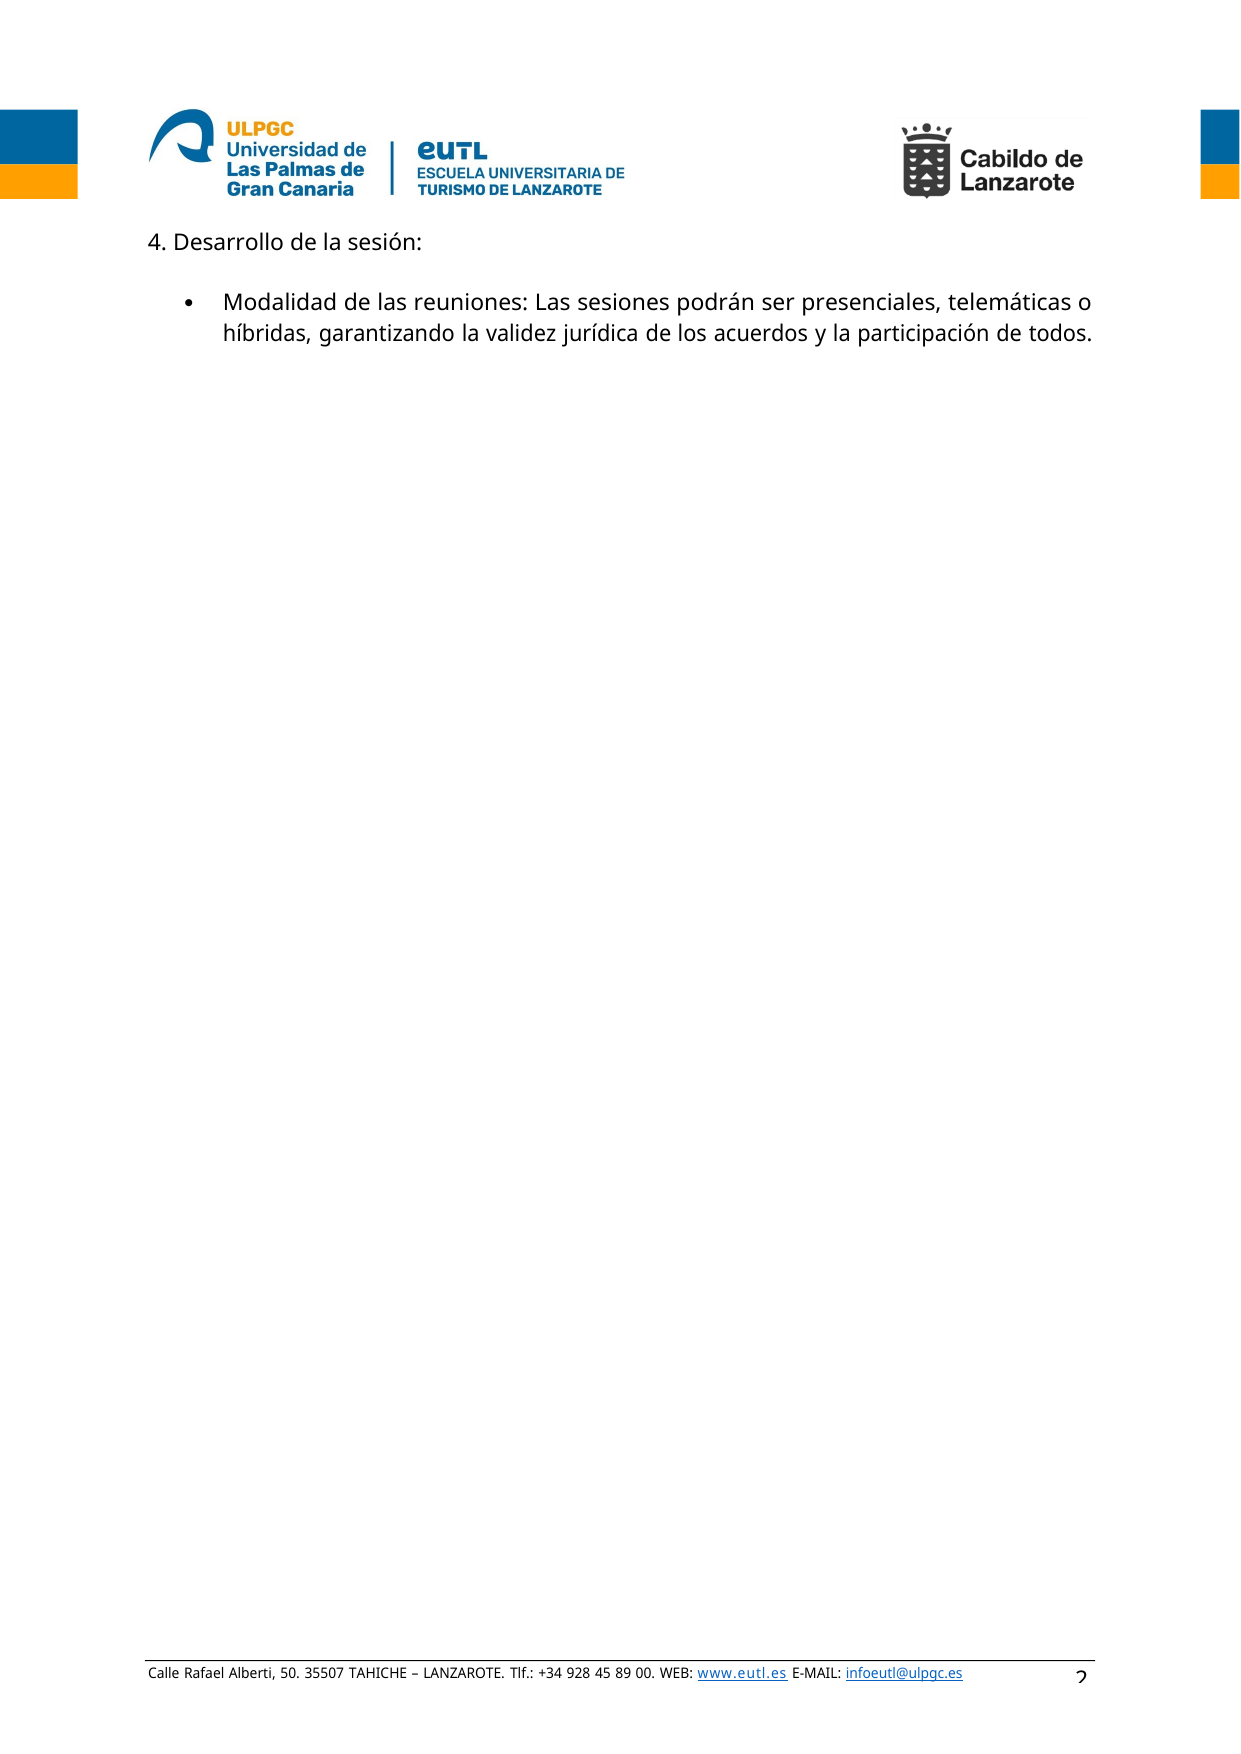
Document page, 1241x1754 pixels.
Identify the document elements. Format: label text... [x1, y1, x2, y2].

list Desarrollo de la sesión: [148, 226, 1194, 258]
list Modalidad de las reuniones: Las sesiones podrán ser presenciales, telemáticas o híbridas, garantizando la validez jurídica de los acuerdos y la participación de todos. [185, 286, 1093, 349]
picture [147, 108, 626, 197]
picture [894, 117, 1091, 199]
